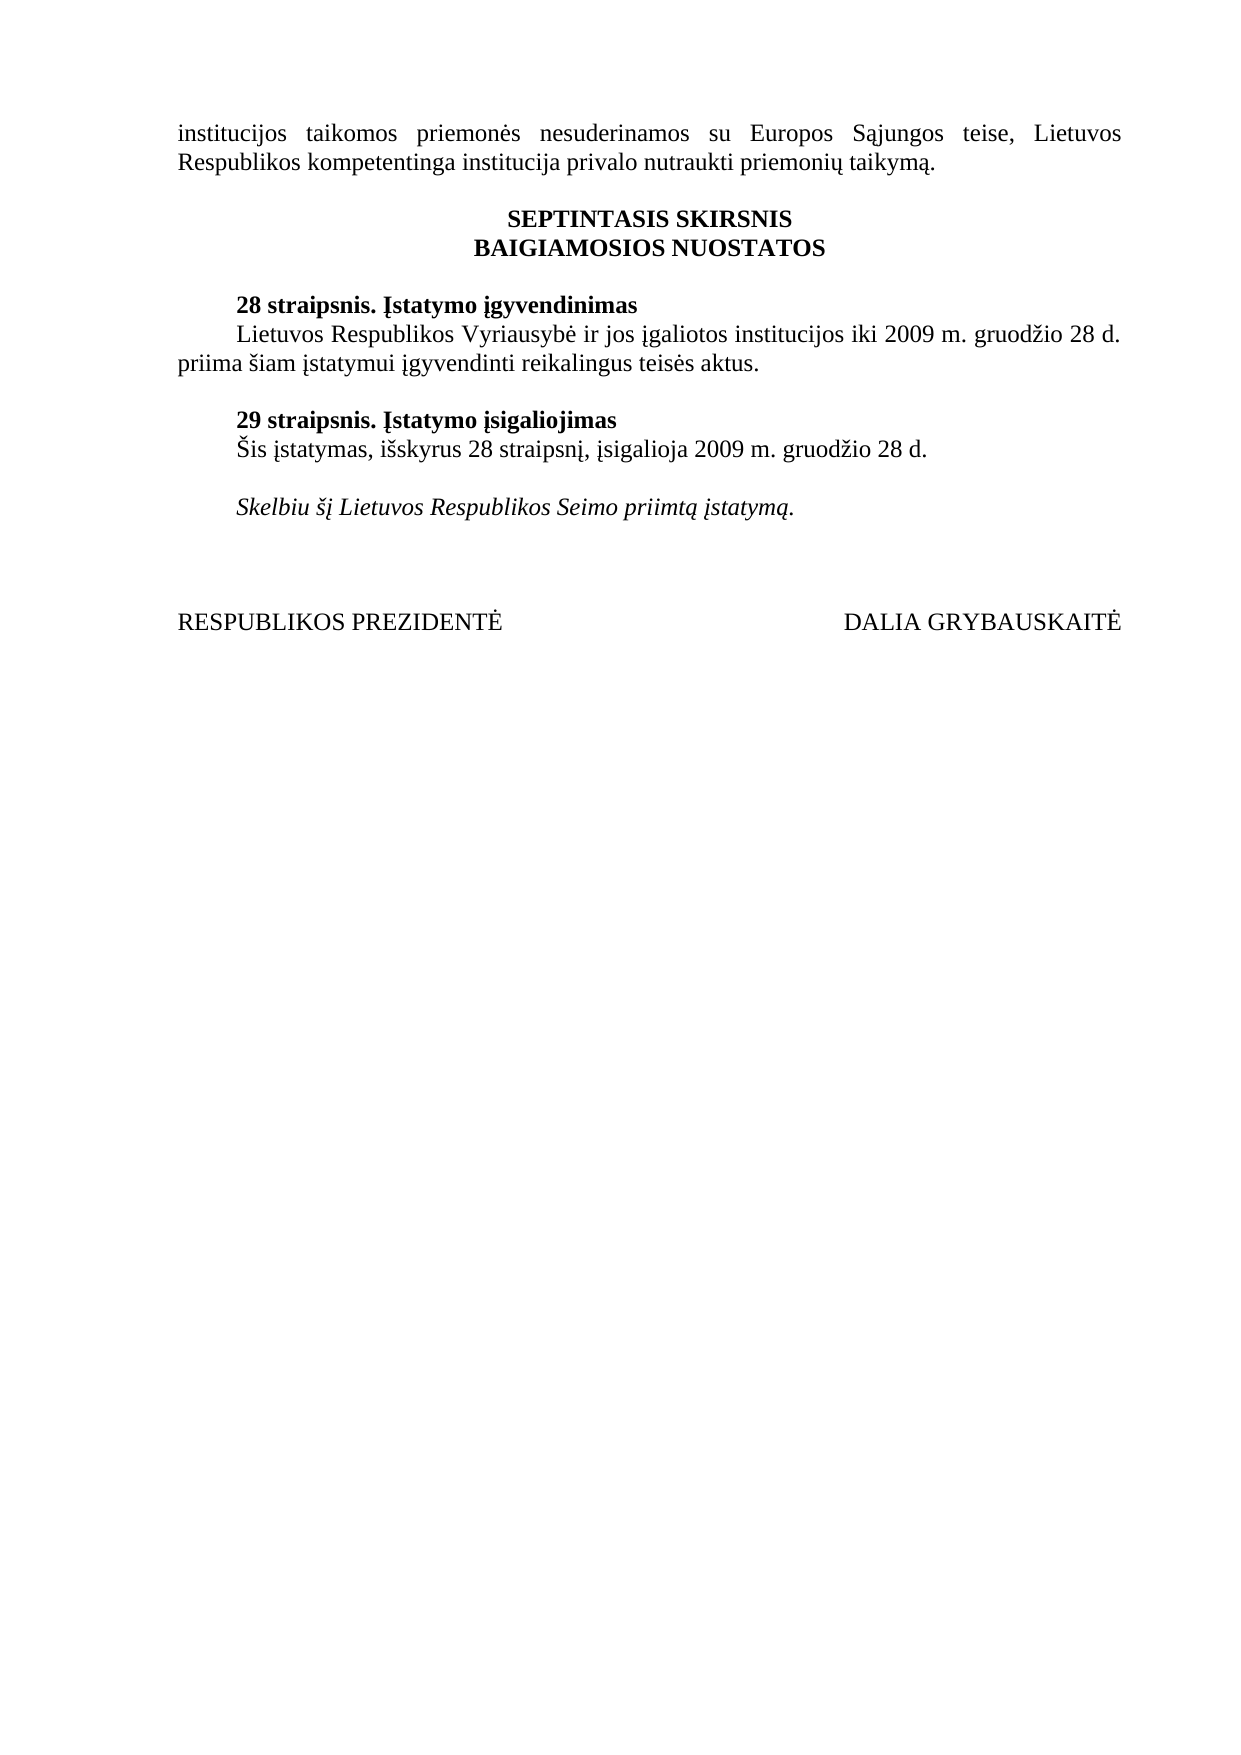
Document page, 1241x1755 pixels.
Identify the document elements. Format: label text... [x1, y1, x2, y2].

text BAIGIAMOSIOS NUOSTATOS [177, 233, 1122, 262]
text 29 straipsnis. Įstatymo įsigaliojimas [177, 406, 1122, 434]
text SEPTINTASIS SKIRSNIS [177, 204, 1122, 233]
text Skelbiu šį Lietuvos Respublikos Seimo priimtą įstatymą. [177, 492, 1122, 521]
text 28 straipsnis. Įstatymo įgyvendinimas [177, 291, 1122, 319]
text institucijos taikomos priemonės nesuderinamos su Europos Sąjungos teise, Lietuvos Respublikos kompetentinga institucija privalo nutraukti priemonių taikymą. [177, 118, 1122, 176]
text Lietuvos Respublikos Vyriausybė ir jos įgaliotos institucijos iki 2009 m. gruodžio 28 d. priima šiam įstatymui įgyvendinti reikalingus teisės aktus. [177, 319, 1122, 377]
text RESPUBLIKOS PREZIDENTĖ DALIA GRYBAUSKAITĖ [177, 607, 1122, 636]
text Šis įstatymas, išskyrus 28 straipsnį, įsigalioja 2009 m. gruodžio 28 d. [177, 434, 1122, 463]
